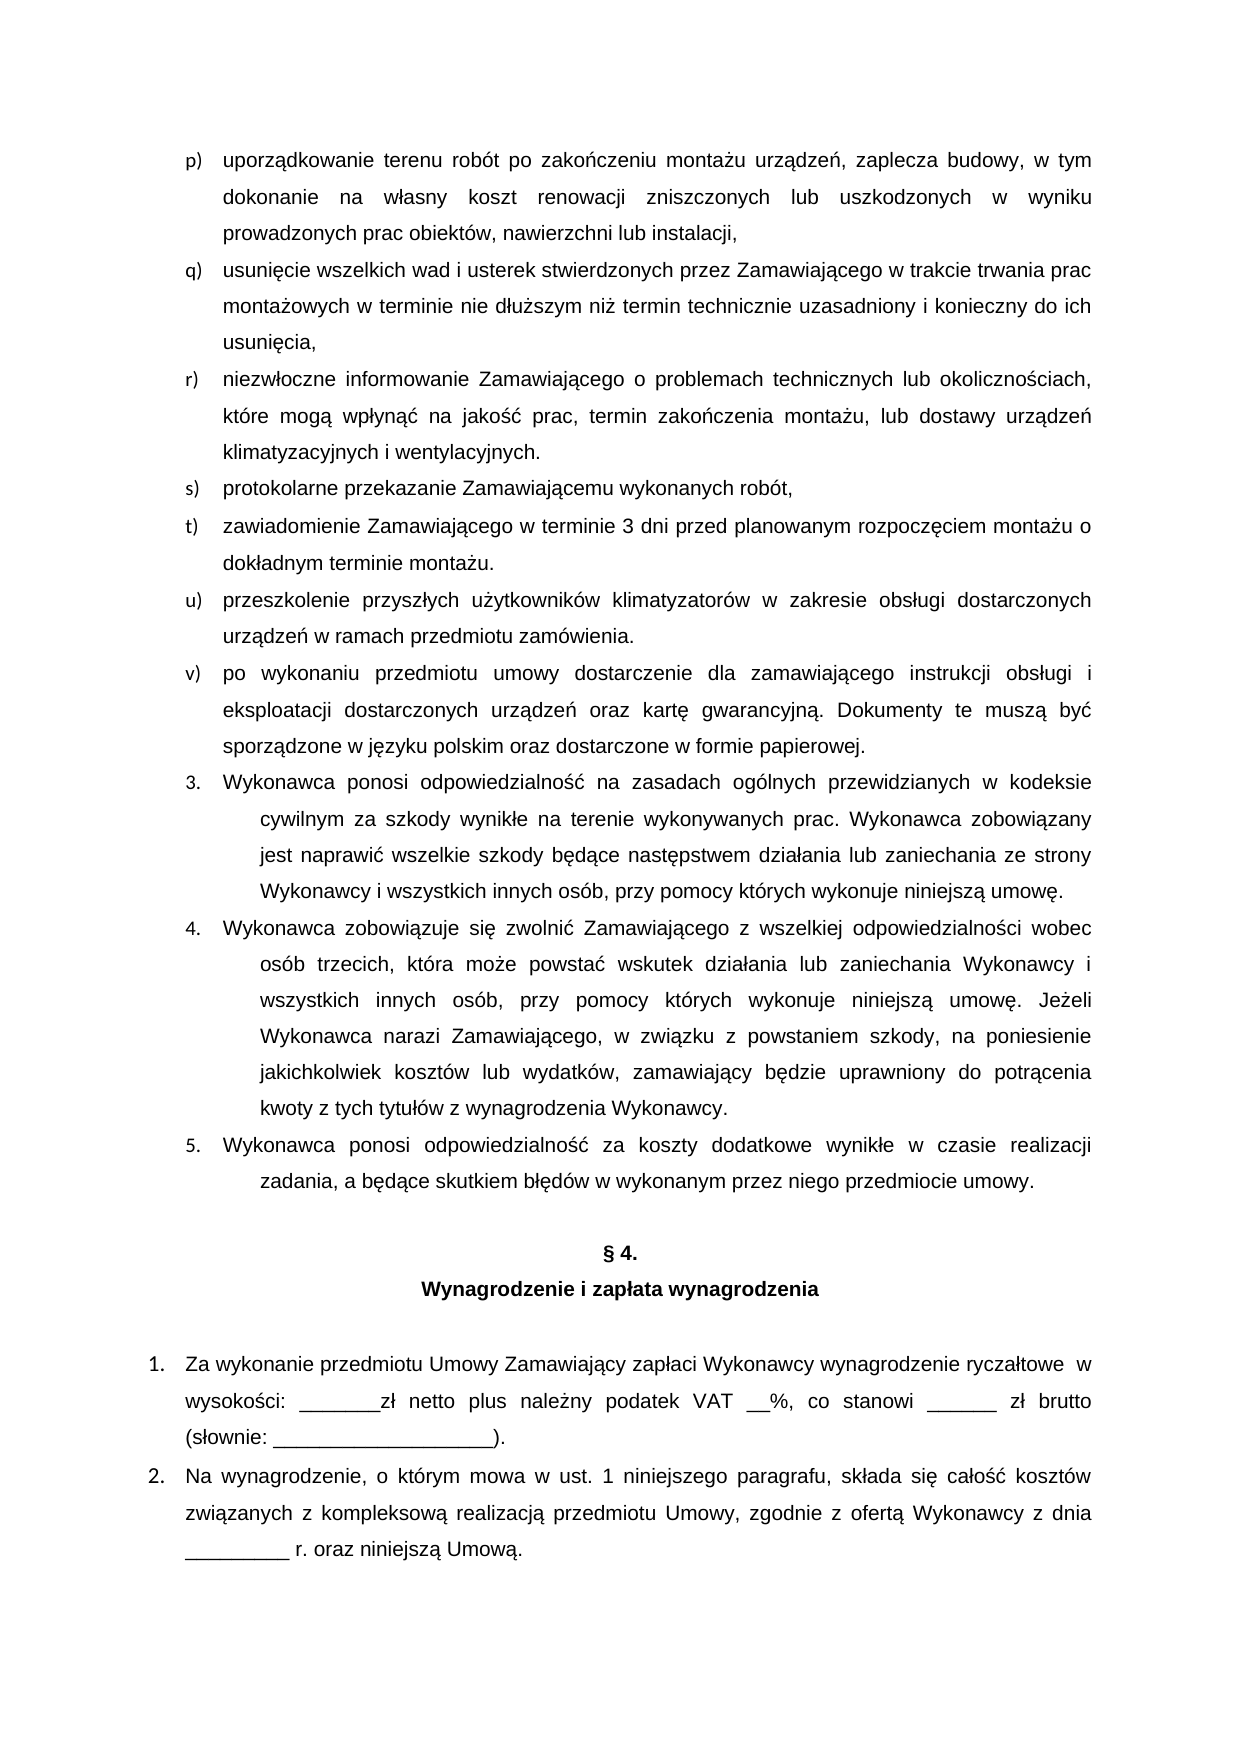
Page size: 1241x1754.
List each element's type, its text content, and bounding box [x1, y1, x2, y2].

list zawiadomienie Zamawiającego w terminie 3 dni przed planowanym rozpoczęciem montażu o dokładnym terminie montażu. [185, 513, 1093, 575]
list uporządkowanie terenu robót po zakończeniu montażu urządzeń, zaplecza budowy, w tym dokonanie na własny koszt renowacji zniszczonych lub uszkodzonych w wyniku prowadzonych prac obiektów, nawierzchni lub instalacji, [185, 148, 1093, 245]
list przeszkolenie przyszłych użytkowników klimatyzatorów w zakresie obsługi dostarczonych urządzeń w ramach przedmiotu zamówienia. [185, 587, 1093, 648]
list Wykonawca zobowiązuje się zwolnić Zamawiającego z wszelkiej odpowiedzialności wobec osób trzecich, która może powstać wskutek działania lub zaniechania Wykonawcy i wszystkich innych osób, przy pomocy których wykonuje niniejszą umowę. Jeżeli Wykonawca narazi Zamawiającego, w związku z powstaniem szkody, na poniesienie jakichkolwiek kosztów lub wydatków, zamawiający będzie uprawniony do potrącenia kwoty z tych tytułów z wynagrodzenia Wykonawcy. [185, 915, 1093, 1120]
list Wykonawca ponosi odpowiedzialność za koszty dodatkowe wynikłe w czasie realizacji zadania, a będące skutkiem błędów w wykonanym przez niego przedmiocie umowy. [185, 1132, 1093, 1193]
list niezwłoczne informowanie Zamawiającego o problemach technicznych lub okolicznościach, które mogą wpłynąć na jakość prac, termin zakończenia montażu, lub dostawy urządzeń klimatyzacyjnych i wentylacyjnych. [185, 366, 1093, 463]
list Na wynagrodzenie, o którym mowa w ust. 1 niniejszego paragrafu, składa się całość kosztów związanych z kompleksową realizacją przedmiotu Umowy, zgodnie z ofertą Wykonawcy z dnia _________ r. oraz niniejszą Umową. [148, 1461, 1093, 1561]
list Wykonawca ponosi odpowiedzialność na zasadach ogólnych przewidzianych w kodeksie cywilnym za szkody wynikłe na terenie wykonywanych prac. Wykonawca zobowiązany jest naprawić wszelkie szkody będące następstwem działania lub zaniechania ze strony Wykonawcy i wszystkich innych osób, przy pomocy których wykonuje niniejszą umowę. [185, 769, 1093, 903]
text Wynagrodzenie i zapłata wynagrodzenia [148, 1277, 1093, 1301]
list protokolarne przekazanie Zamawiającemu wykonanych robót, [185, 475, 1093, 501]
list usunięcie wszelkich wad i usterek stwierdzonych przez Zamawiającego w trakcie trwania prac montażowych w terminie nie dłuższym niż termin technicznie uzasadniony i konieczny do ich usunięcia, [185, 257, 1093, 354]
list po wykonaniu przedmiotu umowy dostarczenie dla zamawiającego instrukcji obsługi i eksploatacji dostarczonych urządzeń oraz kartę gwarancyjną. Dokumenty te muszą być sporządzone w języku polskim oraz dostarczone w formie papierowej. [185, 660, 1093, 757]
text § 4. [148, 1241, 1093, 1265]
list Za wykonanie przedmiotu Umowy Zamawiający zapłaci Wykonawcy wynagrodzenie ryczałtowe w wysokości: _______zł netto plus należny podatek VAT __%, co stanowi ______ zł brutto (słownie: ___________________). [148, 1349, 1093, 1449]
